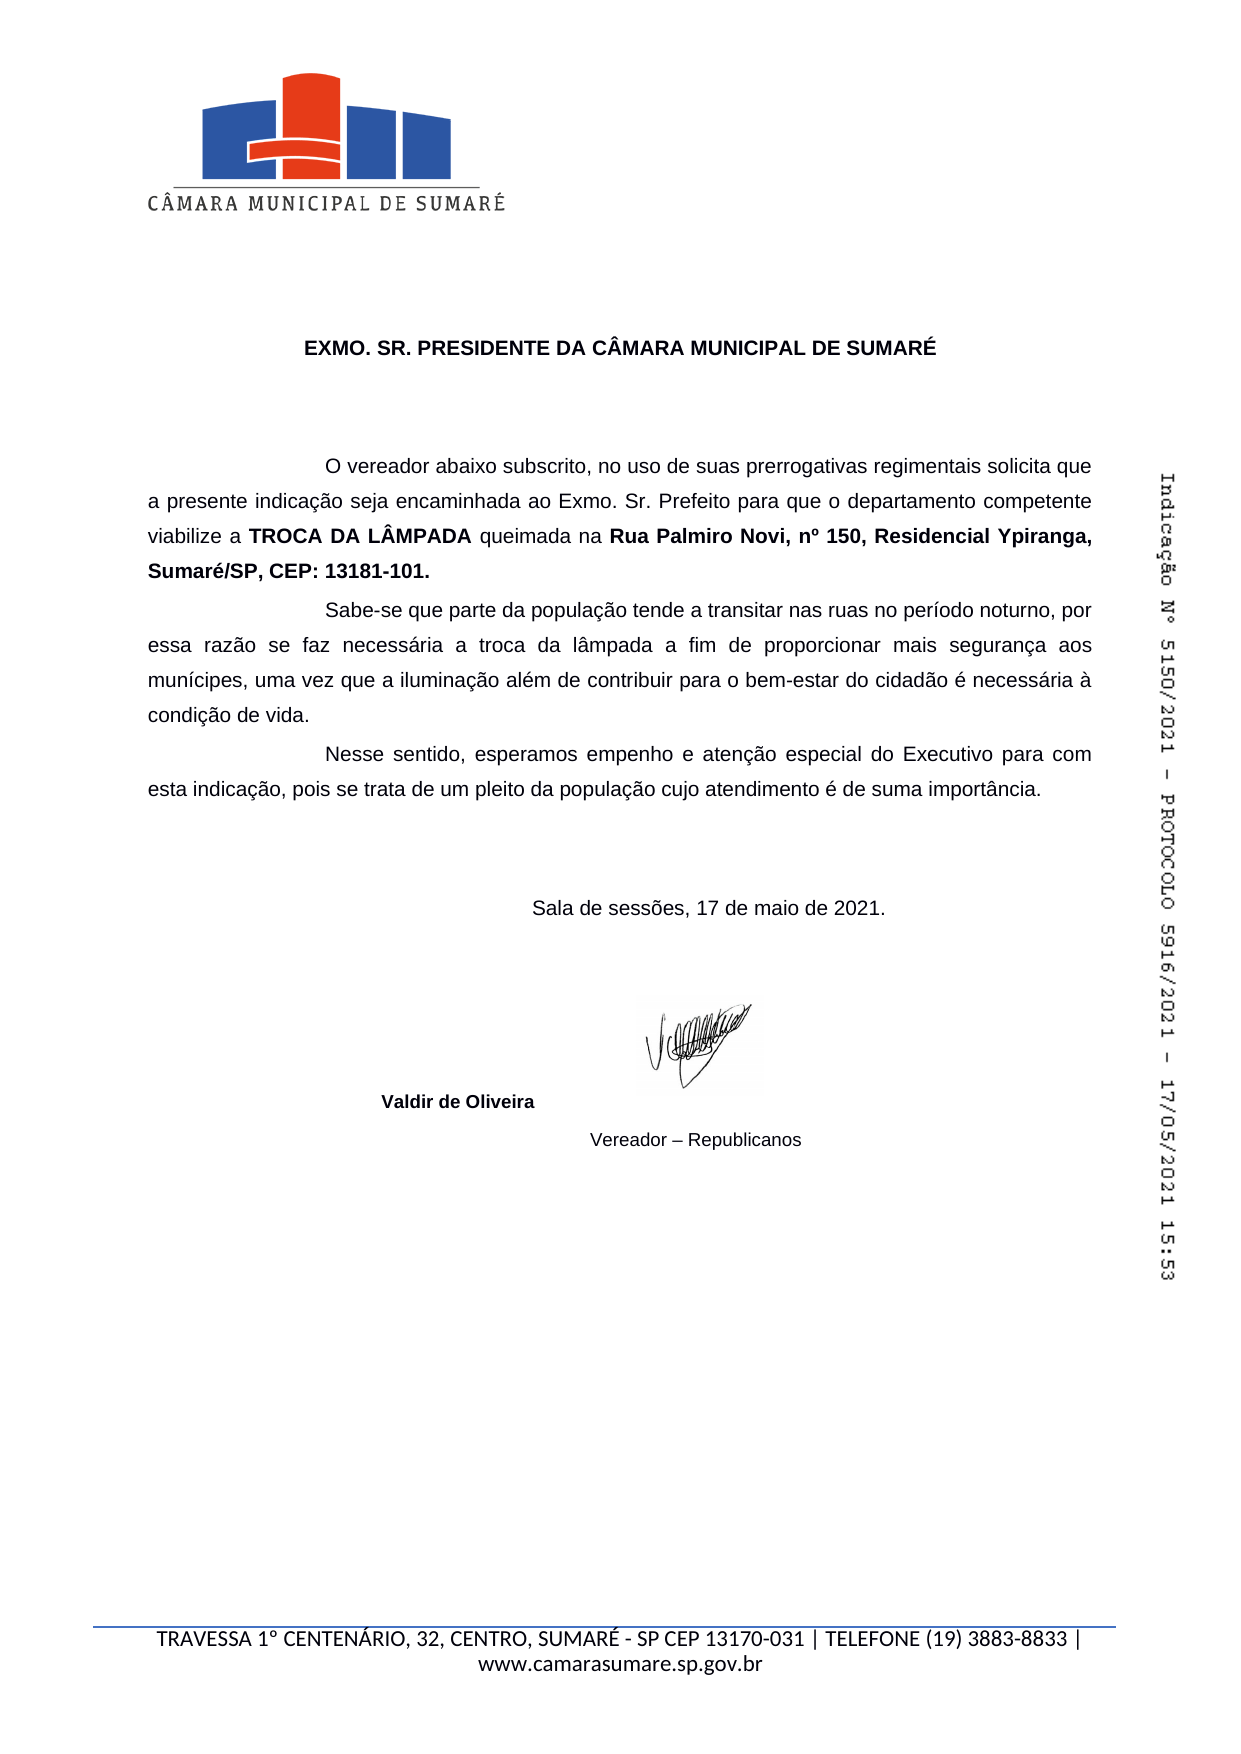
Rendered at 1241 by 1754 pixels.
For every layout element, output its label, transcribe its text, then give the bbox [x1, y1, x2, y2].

text Valdir de Oliveira [148, 1092, 1093, 1113]
text Vereador – Republicanos [148, 1129, 1093, 1150]
picture [1135, 468, 1198, 1286]
text Nesse sentido, esperamos empenho e atenção especial do Executivo para com esta indicação, pois se trata de um pleito da população cujo atendimento é de suma importância. [148, 743, 1093, 801]
picture [635, 994, 764, 1096]
picture [147, 73, 507, 216]
text Sabe-se que parte da população tende a transitar nas ruas no período noturno, por essa razão se faz necessária a troca da lâmpada a fim de proporcionar mais segurança aos munícipes, uma vez que a iluminação além de contribuir para o bem-estar do cidadão é necessária à condição de vida. [148, 599, 1093, 726]
text O vereador abaixo subscrito, no uso de suas prerrogativas regimentais solicita que a presente indicação seja encaminhada ao Exmo. Sr. Prefeito para que o departamento competente viabilize a TROCA DA LÂMPADA queimada na Rua Palmiro Novi, nº 150, Residencial Ypiranga, Sumaré/SP, CEP: 13181-101. [148, 455, 1093, 582]
text EXMO. SR. PRESIDENTE DA CÂMARA MUNICIPAL DE SUMARÉ [148, 336, 1093, 359]
text Sala de sessões, 17 de maio de 2021. [148, 896, 1093, 919]
